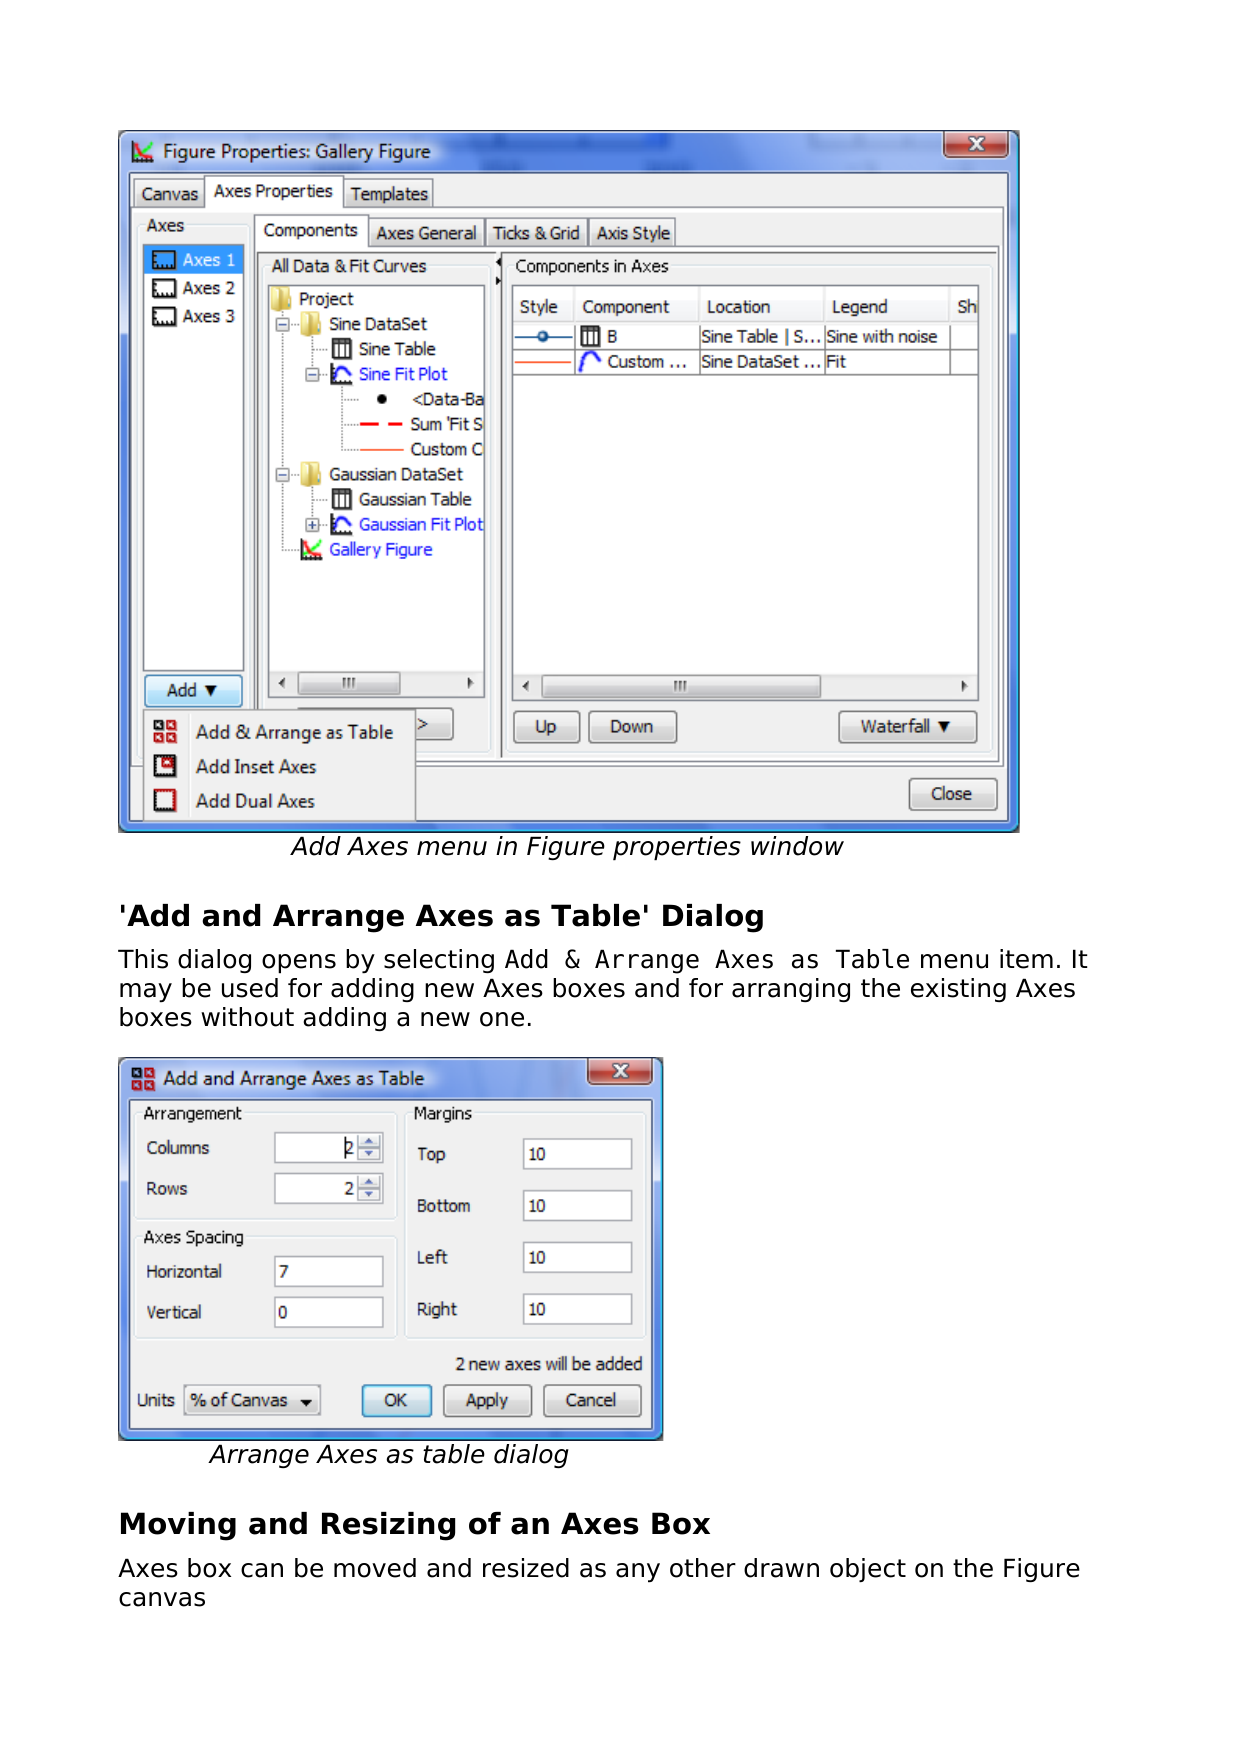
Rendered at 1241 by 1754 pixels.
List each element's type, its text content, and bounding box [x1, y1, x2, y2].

text Add Axes menu in Figure properties window [118, 833, 1020, 861]
picture [118, 1057, 664, 1441]
subtitle Moving and Resizing of an Axes Box [118, 1507, 1122, 1541]
text This dialog opens by selecting Add & Arrange Axes as Table menu item. It may be used for adding new Axes boxes and for arranging the existing Axes boxes without adding a new one. [118, 945, 1122, 1033]
picture [118, 130, 1020, 833]
text Axes box can be moved and resized as any other drawn object on the Figure canvas [118, 1554, 1122, 1612]
subtitle 'Add and Arrange Axes as Table' Dialog [118, 899, 1122, 933]
text Arrange Axes as table dialog [118, 1441, 663, 1470]
